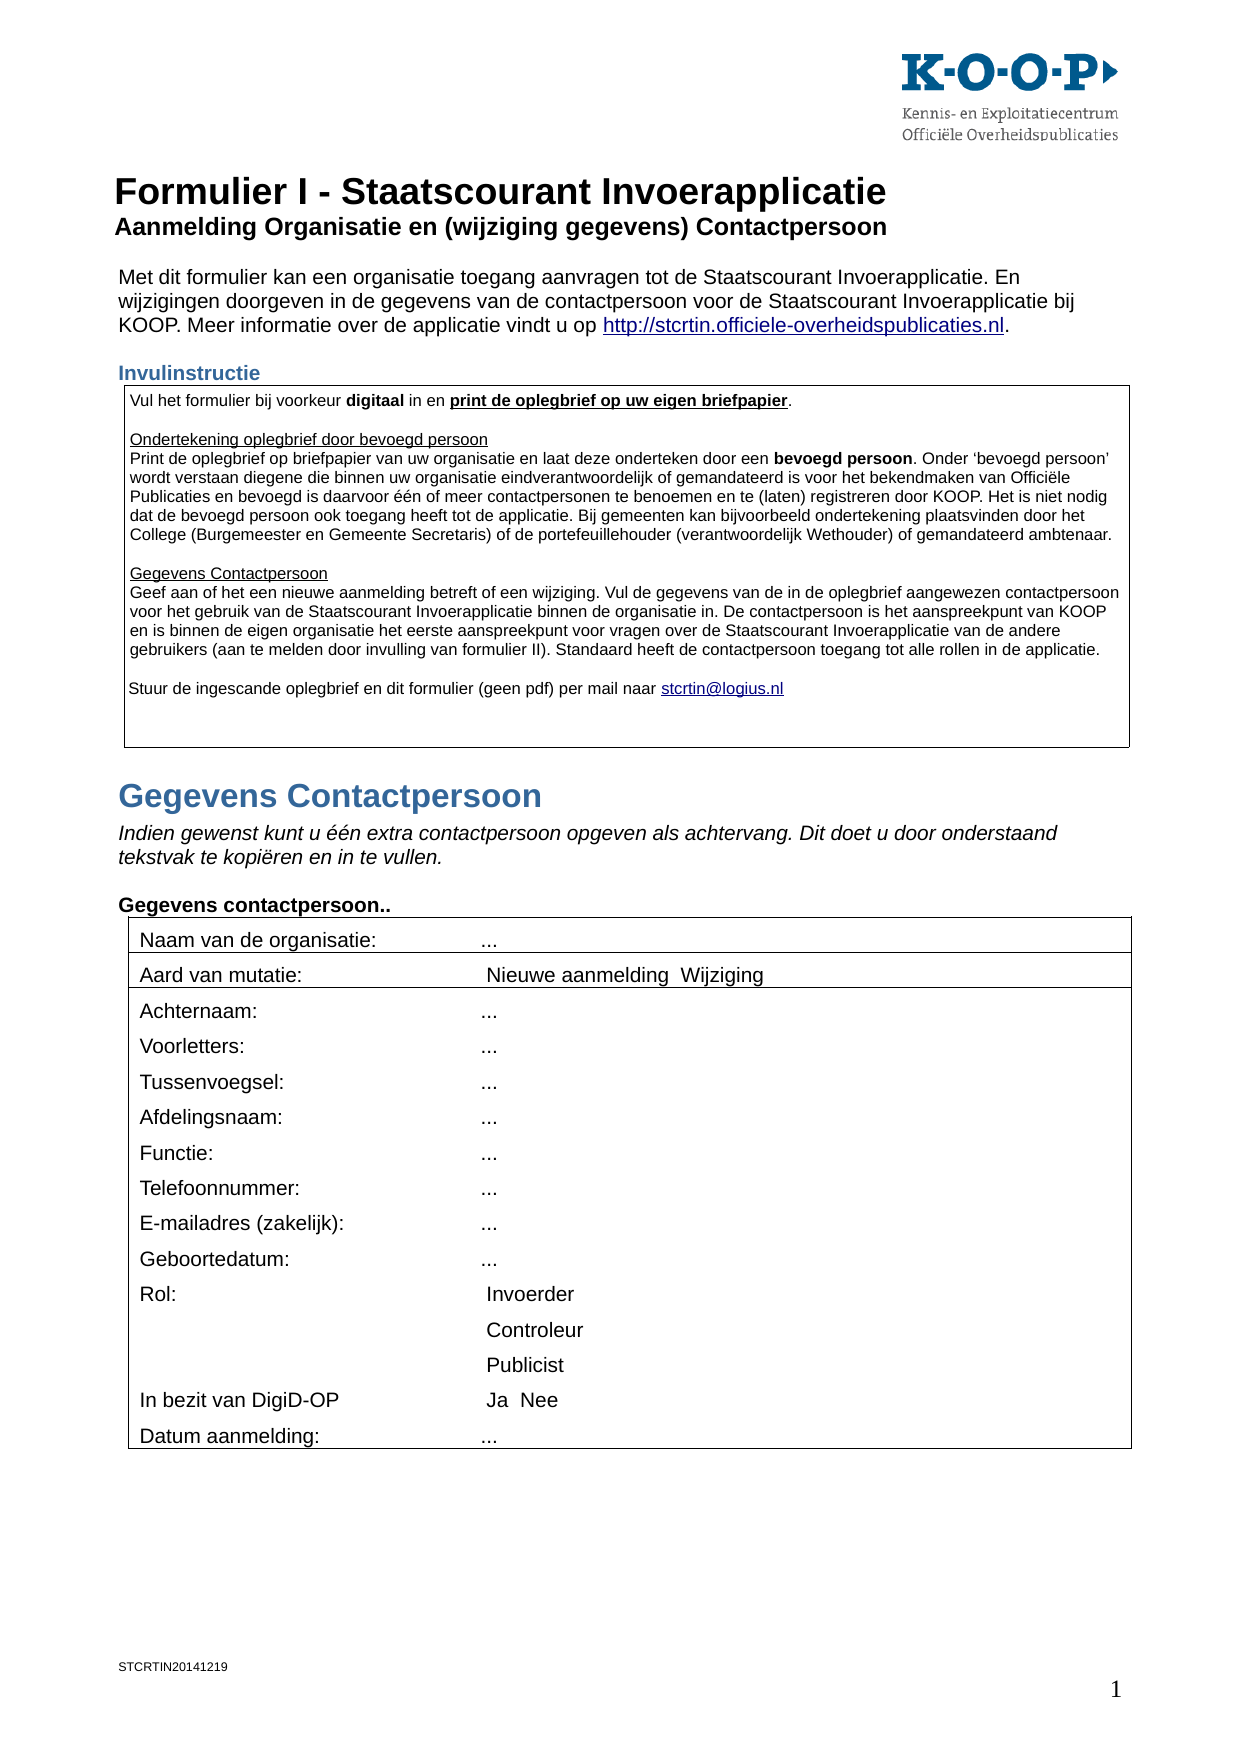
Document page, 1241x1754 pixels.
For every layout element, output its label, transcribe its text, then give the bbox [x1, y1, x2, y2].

table_header Naam van de organisatie: [129, 918, 469, 952]
table_cell Voorletters: [129, 1023, 469, 1058]
table_cell ... [469, 1164, 1131, 1200]
table_cell Telefoonnummer: [129, 1164, 469, 1200]
table_cell ... [469, 1023, 1131, 1058]
table_cell Afdelingsnaam: [129, 1094, 469, 1129]
table_cell ... [469, 1094, 1131, 1129]
table_header Vul het formulier bij voorkeur digitaal in en print de oplegbrief op uw eigen briefpapier. Ondertekening oplegbrief door bevoegd persoon Print de oplegbrief op briefpapier van uw organisatie en laat deze onderteken door een bevoegd persoon. Onder ‘bevoegd persoon’ wordt verstaan diegene die binnen uw organisatie eindverantwoordelijk of gemandateerd is voor het bekendmaken van Officiële Publicaties en bevoegd is daarvoor één of meer contactpersonen te benoemen en te (laten) registreren door KOOP. Het is niet nodig dat de bevoegd persoon ook toegang heeft tot de applicatie. Bij gemeenten kan bijvoorbeeld ondertekening plaatsvinden door het College (Burgemeester en Gemeente Secretaris) of de portefeuillehouder (verantwoordelijk Wethouder) of gemandateerd ambtenaar. Gegevens Contactpersoon Geef aan of het een nieuwe aanmelding betreft of een wijziging. Vul de gegevens van de in de oplegbrief aangewezen contactpersoon voor het gebruik van de Staatscourant Invoerapplicatie binnen de organisatie in. De contactpersoon is het aanspreekpunt van KOOP en is binnen de eigen organisatie het eerste aanspreekpunt voor vragen over de Staatscourant Invoerapplicatie van de andere gebruikers (aan te melden door invulling van formulier II). Standaard heeft de contactpersoon toegang tot alle rollen in de applicatie. Stuur de ingescande oplegbrief en dit formulier (geen pdf) per mail naar stcrtin@logius.nl [125, 386, 1129, 747]
table_header ... [469, 918, 1131, 952]
table_cell Aard van mutatie: [129, 953, 469, 987]
table_cell Datum aanmelding: [129, 1412, 469, 1448]
table_cell Ja Nee [469, 1377, 1131, 1412]
table_cell In bezit van DigiD-OP [129, 1377, 469, 1412]
subtitle Gegevens Contactpersoon [118, 776, 1122, 814]
table_cell Publicist [469, 1341, 1131, 1377]
table_cell ... [469, 1412, 1131, 1448]
table_cell E-mailadres (zakelijk): [129, 1200, 469, 1235]
table_cell [129, 1306, 469, 1341]
table_cell Invoerder [469, 1271, 1131, 1306]
table_cell Controleur [469, 1306, 1131, 1341]
table_cell ... [469, 1129, 1131, 1164]
table_cell [129, 1341, 469, 1377]
table_cell Achternaam: [129, 988, 469, 1023]
text Gegevens contactpersoon.. [118, 892, 1122, 916]
table_cell ... [469, 1235, 1131, 1271]
text Indien gewenst kunt u één extra contactpersoon opgeven als achtervang. Dit doet u door onderstaand tekstvak te kopiëren en in te vullen. [118, 821, 1122, 868]
table_cell ... [469, 1200, 1131, 1235]
text Invulinstructie [118, 361, 1122, 385]
table_cell Geboortedatum: [129, 1235, 469, 1271]
table_cell Tussenvoegsel: [129, 1058, 469, 1093]
subtitle Aanmelding Organisatie en (wijziging gegevens) Contactpersoon [118, 212, 1122, 241]
subtitle Formulier I - Staatscourant Invoerapplicatie [118, 169, 1122, 212]
text Met dit formulier kan een organisatie toegang aanvragen tot de Staatscourant Invoerapplicatie. En wijzigingen doorgeven in de gegevens van de contactpersoon voor de Staatscourant Invoerapplicatie bij KOOP. Meer informatie over de applicatie vindt u op http://stcrtin.officiele-overheidspublicaties.nl. [118, 265, 1122, 337]
table_cell Nieuwe aanmelding Wijziging [469, 953, 1131, 987]
table_cell ... [469, 1058, 1131, 1093]
table_cell ... [469, 988, 1131, 1023]
table_cell Functie: [129, 1129, 469, 1164]
table_cell Rol: [129, 1271, 469, 1306]
